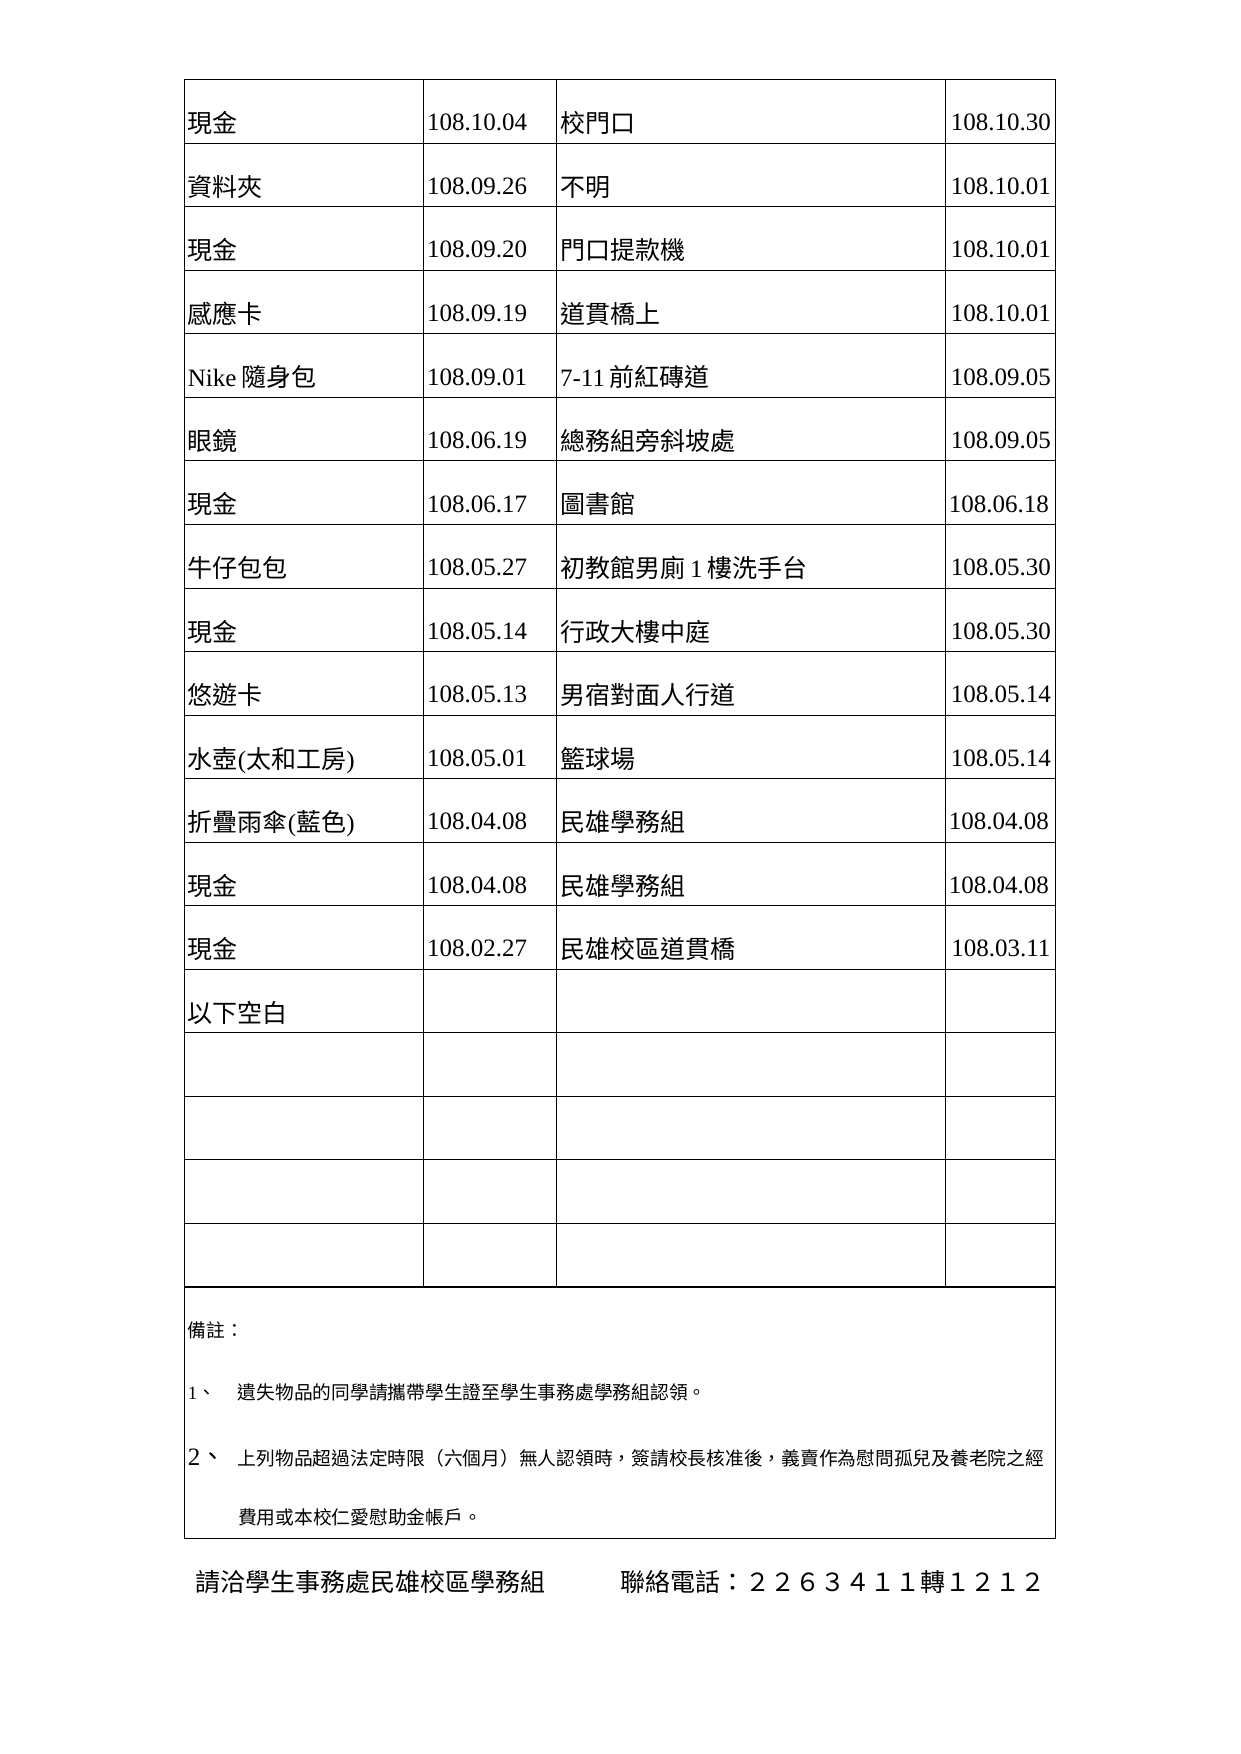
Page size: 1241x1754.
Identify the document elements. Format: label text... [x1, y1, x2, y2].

table_cell 108.09.05 [946, 398, 1055, 460]
table_cell 108.02.27 [424, 906, 556, 969]
table_cell 牛仔包包 [185, 525, 423, 587]
table_cell 道貫橋上 [557, 271, 945, 333]
table_cell 108.04.08 [946, 779, 1055, 842]
table_cell 現金 [185, 589, 423, 651]
table_cell 現金 [185, 843, 423, 905]
table_cell 校門口 [557, 80, 945, 143]
table_cell 總務組旁斜坡處 [557, 398, 945, 460]
table_cell [946, 1224, 1055, 1286]
table_cell [557, 1097, 945, 1159]
table_cell 108.04.08 [946, 843, 1055, 905]
table_cell 108.05.14 [946, 716, 1055, 778]
table_cell 悠遊卡 [185, 652, 423, 714]
table_cell 籃球場 [557, 716, 945, 778]
table_cell 108.10.01 [946, 144, 1055, 206]
table_cell Nike隨身包 [185, 334, 423, 397]
table_cell 水壺(太和工房) [185, 716, 423, 778]
table_cell [557, 970, 945, 1032]
table_cell 民雄校區道貫橋 [557, 906, 945, 969]
table_cell 行政大樓中庭 [557, 589, 945, 651]
table_cell 108.05.27 [424, 525, 556, 587]
table_cell [185, 1097, 423, 1159]
table_cell 折疊雨傘(藍色) [185, 779, 423, 842]
table_cell 108.05.01 [424, 716, 556, 778]
table_cell [424, 1033, 556, 1096]
table_cell 7-11前紅磚道 [557, 334, 945, 397]
table_cell [185, 1224, 423, 1286]
table_cell [424, 1097, 556, 1159]
table_cell [185, 1033, 423, 1096]
table_cell 108.06.17 [424, 461, 556, 524]
table_cell [424, 1224, 556, 1286]
table_cell [557, 1033, 945, 1096]
table_cell 以下空白 [185, 970, 423, 1032]
table_cell 108.05.14 [424, 589, 556, 651]
table_cell [946, 1097, 1055, 1159]
table_cell 資料夾 [185, 144, 423, 206]
table_cell 108.10.01 [946, 271, 1055, 333]
table_cell 不明 [557, 144, 945, 206]
table_cell 108.04.08 [424, 779, 556, 842]
table_cell 108.03.11 [946, 906, 1055, 969]
table_cell 108.06.18 [946, 461, 1055, 524]
table_cell [557, 1224, 945, 1286]
table_cell 感應卡 [185, 271, 423, 333]
table_cell 108.09.20 [424, 207, 556, 270]
table_cell 門口提款機 [557, 207, 945, 270]
table_cell [946, 1033, 1055, 1096]
table_cell [185, 1160, 423, 1223]
table_cell 民雄學務組 [557, 779, 945, 842]
table_cell 108.09.19 [424, 271, 556, 333]
table_cell 108.05.14 [946, 652, 1055, 714]
table_cell 108.04.08 [424, 843, 556, 905]
table_cell 108.09.05 [946, 334, 1055, 397]
table_cell 108.05.30 [946, 589, 1055, 651]
table_cell 108.06.19 [424, 398, 556, 460]
table_cell [946, 970, 1055, 1032]
table_cell 現金 [185, 461, 423, 524]
table_cell [424, 970, 556, 1032]
table_cell 108.05.30 [946, 525, 1055, 587]
table_cell 現金 [185, 207, 423, 270]
table_cell [946, 1160, 1055, 1223]
table_cell 眼鏡 [185, 398, 423, 460]
table_cell 民雄學務組 [557, 843, 945, 905]
text 請洽學生事務處民雄校區學務組 聯絡電話：２２６３４１１轉１２１２ [187, 1539, 1053, 1601]
table_cell 初教館男廁1樓洗手台 [557, 525, 945, 587]
table_cell 108.05.13 [424, 652, 556, 714]
table_cell 108.09.01 [424, 334, 556, 397]
table_cell 108.09.26 [424, 144, 556, 206]
table_cell 現金 [185, 80, 423, 143]
table_cell 108.10.04 [424, 80, 556, 143]
table_cell [557, 1160, 945, 1223]
table_cell 108.10.30 [946, 80, 1055, 143]
table_cell [424, 1160, 556, 1223]
table_cell 備註： 遺失物品的同學請攜帶學生證至學生事務處學務組認領。 上列物品超過法定時限（六個月）無人認領時，簽請校長核准後，義賣作為慰問孤兒及養老院之經費用或本校仁愛慰助金帳戶。 [185, 1288, 1055, 1537]
table_cell 現金 [185, 906, 423, 969]
table_cell 108.10.01 [946, 207, 1055, 270]
table_cell 男宿對面人行道 [557, 652, 945, 714]
table_cell 圖書館 [557, 461, 945, 524]
